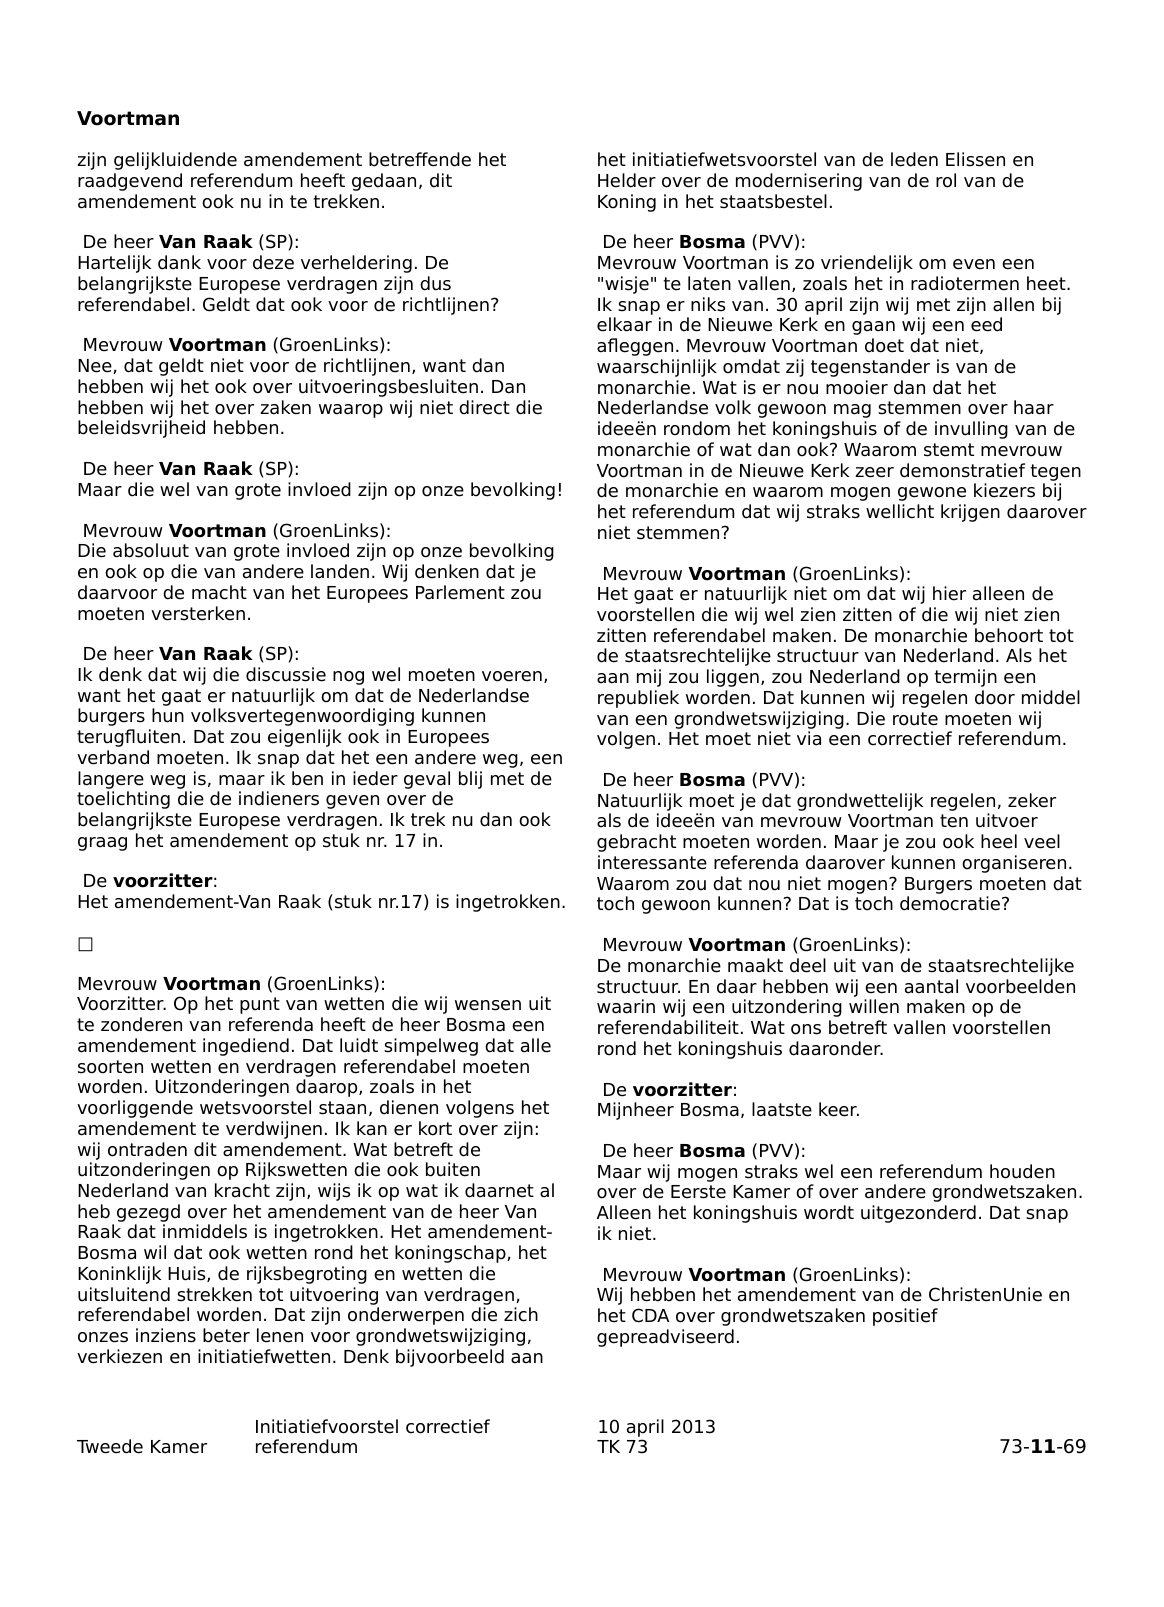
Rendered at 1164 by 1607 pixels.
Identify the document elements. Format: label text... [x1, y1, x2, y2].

text De voorzitter: [77, 871, 567, 892]
text Het gaat er natuurlijk niet om dat wij hier alleen de voorstellen die wij wel zien zitten of die wij niet zien zitten referendabel maken. De monarchie behoort tot de staatsrechtelijke structuur van Nederland. Als het aan mij zou liggen, zou Nederland op termijn een republiek worden. Dat kunnen wij regelen door middel van een grondwetswijziging. Die route moeten wij volgen. Het moet niet via een correctief referendum. [596, 584, 1087, 750]
text De voorzitter: [596, 1079, 1087, 1100]
text De heer Bosma (PVV): [596, 1141, 1087, 1162]
text De heer Bosma (PVV): [596, 232, 1087, 253]
text het initiatiefwetsvoorstel van de leden Elissen en Helder over de modernisering van de rol van de Koning in het staatsbestel. [596, 150, 1087, 212]
text De heer Van Raak (SP): [77, 459, 567, 480]
text zijn gelijkluidende amendement betreffende het raadgevend referendum heeft gedaan, dit amendement ook nu in te trekken. [77, 150, 567, 212]
text Maar wij mogen straks wel een referendum houden over de Eerste Kamer of over andere grondwetszaken. Alleen het koningshuis wordt uitgezonderd. Dat snap ik niet. [596, 1162, 1087, 1244]
text Het amendement-Van Raak (stuk nr.17) is ingetrokken. [77, 892, 567, 913]
text De heer Van Raak (SP): [77, 644, 567, 665]
text Nee, dat geldt niet voor de richtlijnen, want dan hebben wij het ook over uitvoeringsbesluiten. Dan hebben wij het over zaken waarop wij niet direct die beleidsvrijheid hebben. [77, 356, 567, 439]
text Maar die wel van grote invloed zijn op onze bevolking! [77, 480, 567, 500]
text Mijnheer Bosma, laatste keer. [596, 1100, 1087, 1121]
text Mevrouw Voortman (GroenLinks): [596, 1264, 1087, 1285]
text Mevrouw Voortman (GroenLinks): [77, 335, 567, 356]
text De monarchie maakt deel uit van de staatsrechtelijke structuur. En daar hebben wij een aantal voorbeelden waarin wij een uitzondering willen maken op de referendabiliteit. Wat ons betreft vallen voorstellen rond het koningshuis daaronder. [596, 956, 1087, 1059]
text De heer Bosma (PVV): [596, 770, 1087, 791]
text Ik denk dat wij die discussie nog wel moeten voeren, want het gaat er natuurlijk om dat de Nederlandse burgers hun volksvertegenwoordiging kunnen terugfluiten. Dat zou eigenlijk ook in Europees verband moeten. Ik snap dat het een andere weg, een langere weg is, maar ik ben in ieder geval blij met de toelichting die de indieners geven over de belangrijkste Europese verdragen. Ik trek nu dan ook graag het amendement op stuk nr. 17 in. [77, 665, 567, 851]
text Mevrouw Voortman is zo vriendelijk om even een "wisje" te laten vallen, zoals het in radiotermen heet. Ik snap er niks van. 30 april zijn wij met zijn allen bij elkaar in de Nieuwe Kerk en gaan wij een eed afleggen. Mevrouw Voortman doet dat niet, waarschijnlijk omdat zij tegenstander is van de monarchie. Wat is er nou mooier dan dat het Nederlandse volk gewoon mag stemmen over haar ideeën rondom het koningshuis of de invulling van de monarchie of wat dan ook? Waarom stemt mevrouw Voortman in de Nieuwe Kerk zeer demonstratief tegen de monarchie en waarom mogen gewone kiezers bij het referendum dat wij straks wellicht krijgen daarover niet stemmen? [596, 253, 1087, 543]
text Mevrouw Voortman (GroenLinks): [77, 973, 567, 994]
text Natuurlijk moet je dat grondwettelijk regelen, zeker als de ideeën van mevrouw Voortman ten uitvoer gebracht moeten worden. Maar je zou ook heel veel interessante referenda daarover kunnen organiseren. Waarom zou dat nou niet mogen? Burgers moeten dat toch gewoon kunnen? Dat is toch democratie? [596, 791, 1087, 915]
text Hartelijk dank voor deze verheldering. De belangrijkste Europese verdragen zijn dus referendabel. Geldt dat ook voor de richtlijnen? [77, 253, 567, 315]
text Wij hebben het amendement van de ChristenUnie en het CDA over grondwetszaken positief gepreadviseerd. [596, 1285, 1087, 1347]
text Voorzitter. Op het punt van wetten die wij wensen uit te zonderen van referenda heeft de heer Bosma een amendement ingediend. Dat luidt simpelweg dat alle soorten wetten en verdragen referendabel moeten worden. Uitzonderingen daarop, zoals in het voorliggende wetsvoorstel staan, dienen volgens het amendement te verdwijnen. Ik kan er kort over zijn: wij ontraden dit amendement. Wat betreft de uitzonderingen op Rijkswetten die ook buiten Nederland van kracht zijn, wijs ik op wat ik daarnet al heb gezegd over het amendement van de heer Van Raak dat inmiddels is ingetrokken. Het amendement-Bosma wil dat ook wetten rond het koningschap, het Koninklijk Huis, de rijksbegroting en wetten die uitsluitend strekken tot uitvoering van verdragen, referendabel worden. Dat zijn onderwerpen die zich onzes inziens beter lenen voor grondwetswijziging, verkiezen en initiatiefwetten. Denk bijvoorbeeld aan [77, 994, 567, 1367]
text □ [77, 933, 567, 953]
text De heer Van Raak (SP): [77, 232, 567, 253]
text Die absoluut van grote invloed zijn op onze bevolking en ook op die van andere landen. Wij denken dat je daarvoor de macht van het Europees Parlement zou moeten versterken. [77, 541, 567, 624]
text Mevrouw Voortman (GroenLinks): [596, 935, 1087, 956]
text Mevrouw Voortman (GroenLinks): [77, 520, 567, 541]
text Mevrouw Voortman (GroenLinks): [596, 563, 1087, 584]
